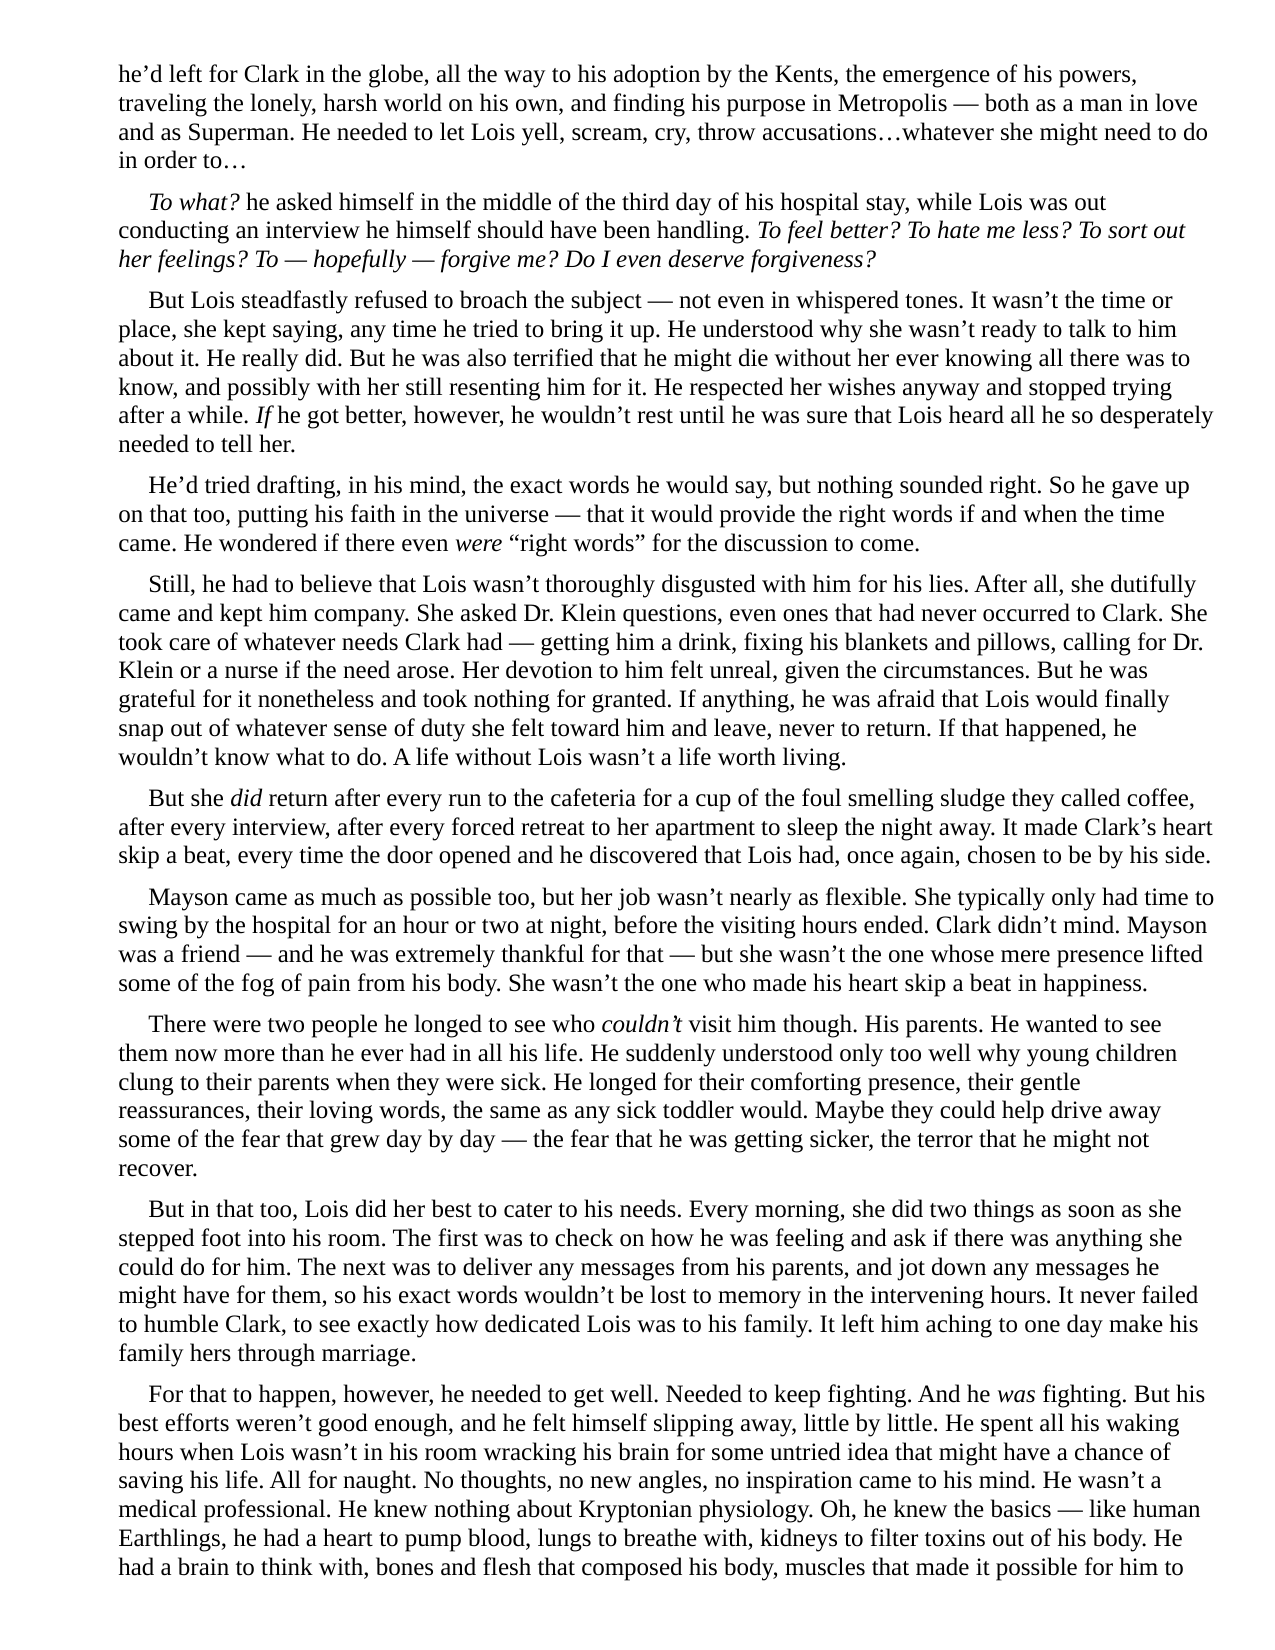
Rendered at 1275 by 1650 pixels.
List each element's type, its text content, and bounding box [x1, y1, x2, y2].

text But in that too, Lois did her best to cater to his needs. Every morning, she did two things as soon as she stepped foot into his room. The first was to check on how he was feeling and ask if there was anything she could do for him. The next was to deliver any messages from his parents, and jot down any messages he might have for them, so his exact words wouldn’t be lost to memory in the intervening hours. It never failed to humble Clark, to see exactly how dedicated Lois was to his family. It left him aching to one day make his family hers through marriage. [118, 1194, 1216, 1367]
text He’d tried drafting, in his mind, the exact words he would say, but nothing sounded right. So he gave up on that too, putting his faith in the universe — that it would provide the right words if and when the time came. He wondered if there even were “right words” for the discussion to come. [118, 470, 1216, 557]
text There were two people he longed to see who couldn’t visit him though. His parents. He wanted to see them now more than he ever had in all his life. He suddenly understood only too well why young children clung to their parents when they were sick. He longed for their comforting presence, their gentle reassurances, their loving words, the same as any sick toddler would. Maybe they could help drive away some of the fear that grew day by day — the fear that he was getting sicker, the terror that he might not recover. [118, 1009, 1216, 1182]
text But Lois steadfastly refused to broach the subject — not even in whispered tones. It wasn’t the time or place, she kept saying, any time he tried to bring it up. He understood why she wasn’t ready to talk to him about it. He really did. But he was also terrified that he might die without her ever knowing all there was to know, and possibly with her still resenting him for it. He respected her wishes anyway and stopped trying after a while. If he got better, however, he wouldn’t rest until he was sure that Lois heard all he so desperately needed to tell her. [118, 285, 1216, 458]
text For that to happen, however, he needed to get well. Needed to keep fighting. And he was fighting. But his best efforts weren’t good enough, and he felt himself slipping away, little by little. He spent all his waking hours when Lois wasn’t in his room wracking his brain for some untried idea that might have a chance of saving his life. All for naught. No thoughts, no new angles, no inspiration came to his mind. He wasn’t a medical professional. He knew nothing about Kryptonian physiology. Oh, he knew the basics — like human Earthlings, he had a heart to pump blood, lungs to breathe with, kidneys to filter toxins out of his body. He had a brain to think with, bones and flesh that composed his body, muscles that made it possible for him to [118, 1379, 1216, 1580]
text he’d left for Clark in the globe, all the way to his adoption by the Kents, the emergence of his powers, traveling the lonely, harsh world on his own, and finding his purpose in Metropolis — both as a man in love and as Superman. He needed to let Lois yell, scream, cry, throw accusations…whatever she might need to do in order to… [118, 59, 1216, 174]
text To what? he asked himself in the middle of the third day of his hospital stay, while Lois was out conducting an interview he himself should have been handling. To feel better? To hate me less? To sort out her feelings? To — hopefully — forgive me? Do I even deserve forgiveness? [118, 187, 1216, 273]
text Mayson came as much as possible too, but her job wasn’t nearly as flexible. She typically only had time to swing by the hospital for an hour or two at night, before the visiting hours ended. Clark didn’t mind. Mayson was a friend — and he was extremely thankful for that — but she wasn’t the one whose mere presence lifted some of the fog of pain from his body. She wasn’t the one who made his heart skip a beat in happiness. [118, 882, 1216, 997]
text But she did return after every run to the cafeteria for a cup of the foul smelling sludge they called coffee, after every interview, after every forced retreat to her apartment to sleep the night away. It made Clark’s heart skip a beat, every time the door opened and he discovered that Lois had, once again, chosen to be by his side. [118, 783, 1216, 869]
text Still, he had to believe that Lois wasn’t thoroughly disgusted with him for his lies. After all, she dutifully came and kept him company. She asked Dr. Klein questions, even ones that had never occurred to Clark. She took care of whatever needs Clark had — getting him a drink, fixing his blankets and pillows, calling for Dr. Klein or a nurse if the need arose. Her devotion to him felt unreal, given the circumstances. But he was grateful for it nonetheless and took nothing for granted. If anything, he was afraid that Lois would finally snap out of whatever sense of duty she felt toward him and leave, never to return. If that happened, he wouldn’t know what to do. A life without Lois wasn’t a life worth living. [118, 569, 1216, 770]
